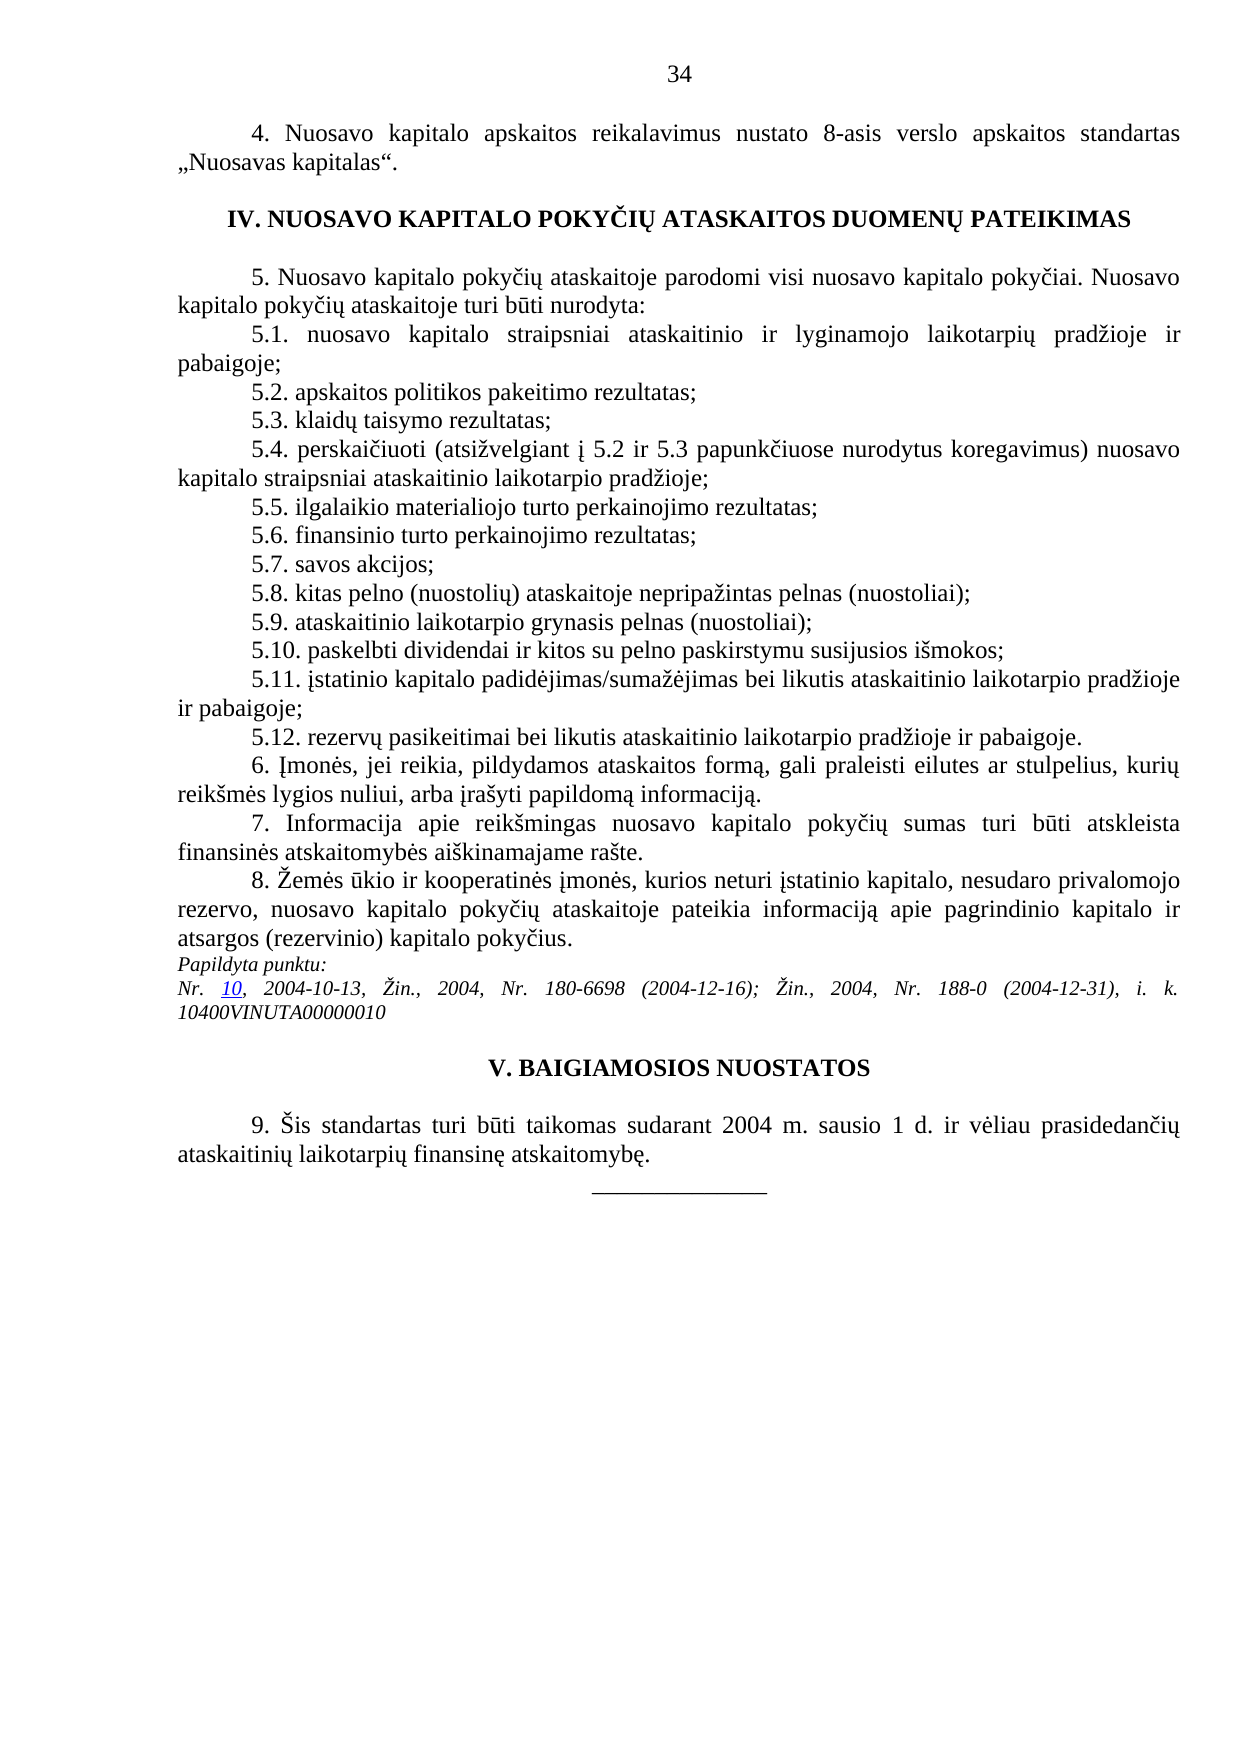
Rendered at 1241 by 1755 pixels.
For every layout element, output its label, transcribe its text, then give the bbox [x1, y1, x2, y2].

text 5.8. kitas pelno (nuostolių) ataskaitoje nepripažintas pelnas (nuostoliai); [177, 578, 1181, 607]
text Nr. 10, 2004-10-13, Žin., 2004, Nr. 180-6698 (2004-12-16); Žin., 2004, Nr. 188-0 (2004-12-31), i. k. 10400VINUTA00000010 [177, 976, 1181, 1024]
text 5.9. ataskaitinio laikotarpio grynasis pelnas (nuostoliai); [177, 607, 1181, 636]
text Papildyta punktu: [177, 952, 1181, 976]
text V. BAIGIAMOSIOS NUOSTATOS [177, 1053, 1181, 1082]
text 9. Šis standartas turi būti taikomas sudarant 2004 m. sausio 1 d. ir vėliau prasidedančių ataskaitinių laikotarpių finansinę atskaitomybę. [177, 1110, 1181, 1168]
text 5.7. savos akcijos; [177, 549, 1181, 578]
text 8. Žemės ūkio ir kooperatinės įmonės, kurios neturi įstatinio kapitalo, nesudaro privalomojo rezervo, nuosavo kapitalo pokyčių ataskaitoje pateikia informaciją apie pagrindinio kapitalo ir atsargos (rezervinio) kapitalo pokyčius. [177, 866, 1181, 952]
text 5.11. įstatinio kapitalo padidėjimas/sumažėjimas bei likutis ataskaitinio laikotarpio pradžioje ir pabaigoje; [177, 664, 1181, 722]
text 5.10. paskelbti dividendai ir kitos su pelno paskirstymu susijusios išmokos; [177, 636, 1181, 664]
text 5.2. apskaitos politikos pakeitimo rezultatas; [177, 377, 1181, 406]
text 5.5. ilgalaikio materialiojo turto perkainojimo rezultatas; [177, 492, 1181, 521]
text 5.1. nuosavo kapitalo straipsniai ataskaitinio ir lyginamojo laikotarpių pradžioje ir pabaigoje; [177, 319, 1181, 377]
text 5.3. klaidų taisymo rezultatas; [177, 406, 1181, 434]
text 5. Nuosavo kapitalo pokyčių ataskaitoje parodomi visi nuosavo kapitalo pokyčiai. Nuosavo kapitalo pokyčių ataskaitoje turi būti nurodyta: [177, 262, 1181, 319]
text 7. Informacija apie reikšmingas nuosavo kapitalo pokyčių sumas turi būti atskleista finansinės atskaitomybės aiškinamajame rašte. [177, 808, 1181, 866]
text 6. Įmonės, jei reikia, pildydamos ataskaitos formą, gali praleisti eilutes ar stulpelius, kurių reikšmės lygios nuliui, arba įrašyti papildomą informaciją. [177, 751, 1181, 808]
text 5.6. finansinio turto perkainojimo rezultatas; [177, 521, 1181, 549]
text IV. NUOSAVO KAPITALO POKYČIŲ ATASKAITOS DUOMENŲ PATEIKIMAS [177, 204, 1181, 233]
text 5.12. rezervų pasikeitimai bei likutis ataskaitinio laikotarpio pradžioje ir pabaigoje. [177, 722, 1181, 751]
text 4. Nuosavo kapitalo apskaitos reikalavimus nustato 8-asis verslo apskaitos standartas „Nuosavas kapitalas“. [177, 118, 1181, 176]
text ______________ [177, 1168, 1181, 1197]
text 5.4. perskaičiuoti (atsižvelgiant į 5.2 ir 5.3 papunkčiuose nurodytus koregavimus) nuosavo kapitalo straipsniai ataskaitinio laikotarpio pradžioje; [177, 434, 1181, 492]
